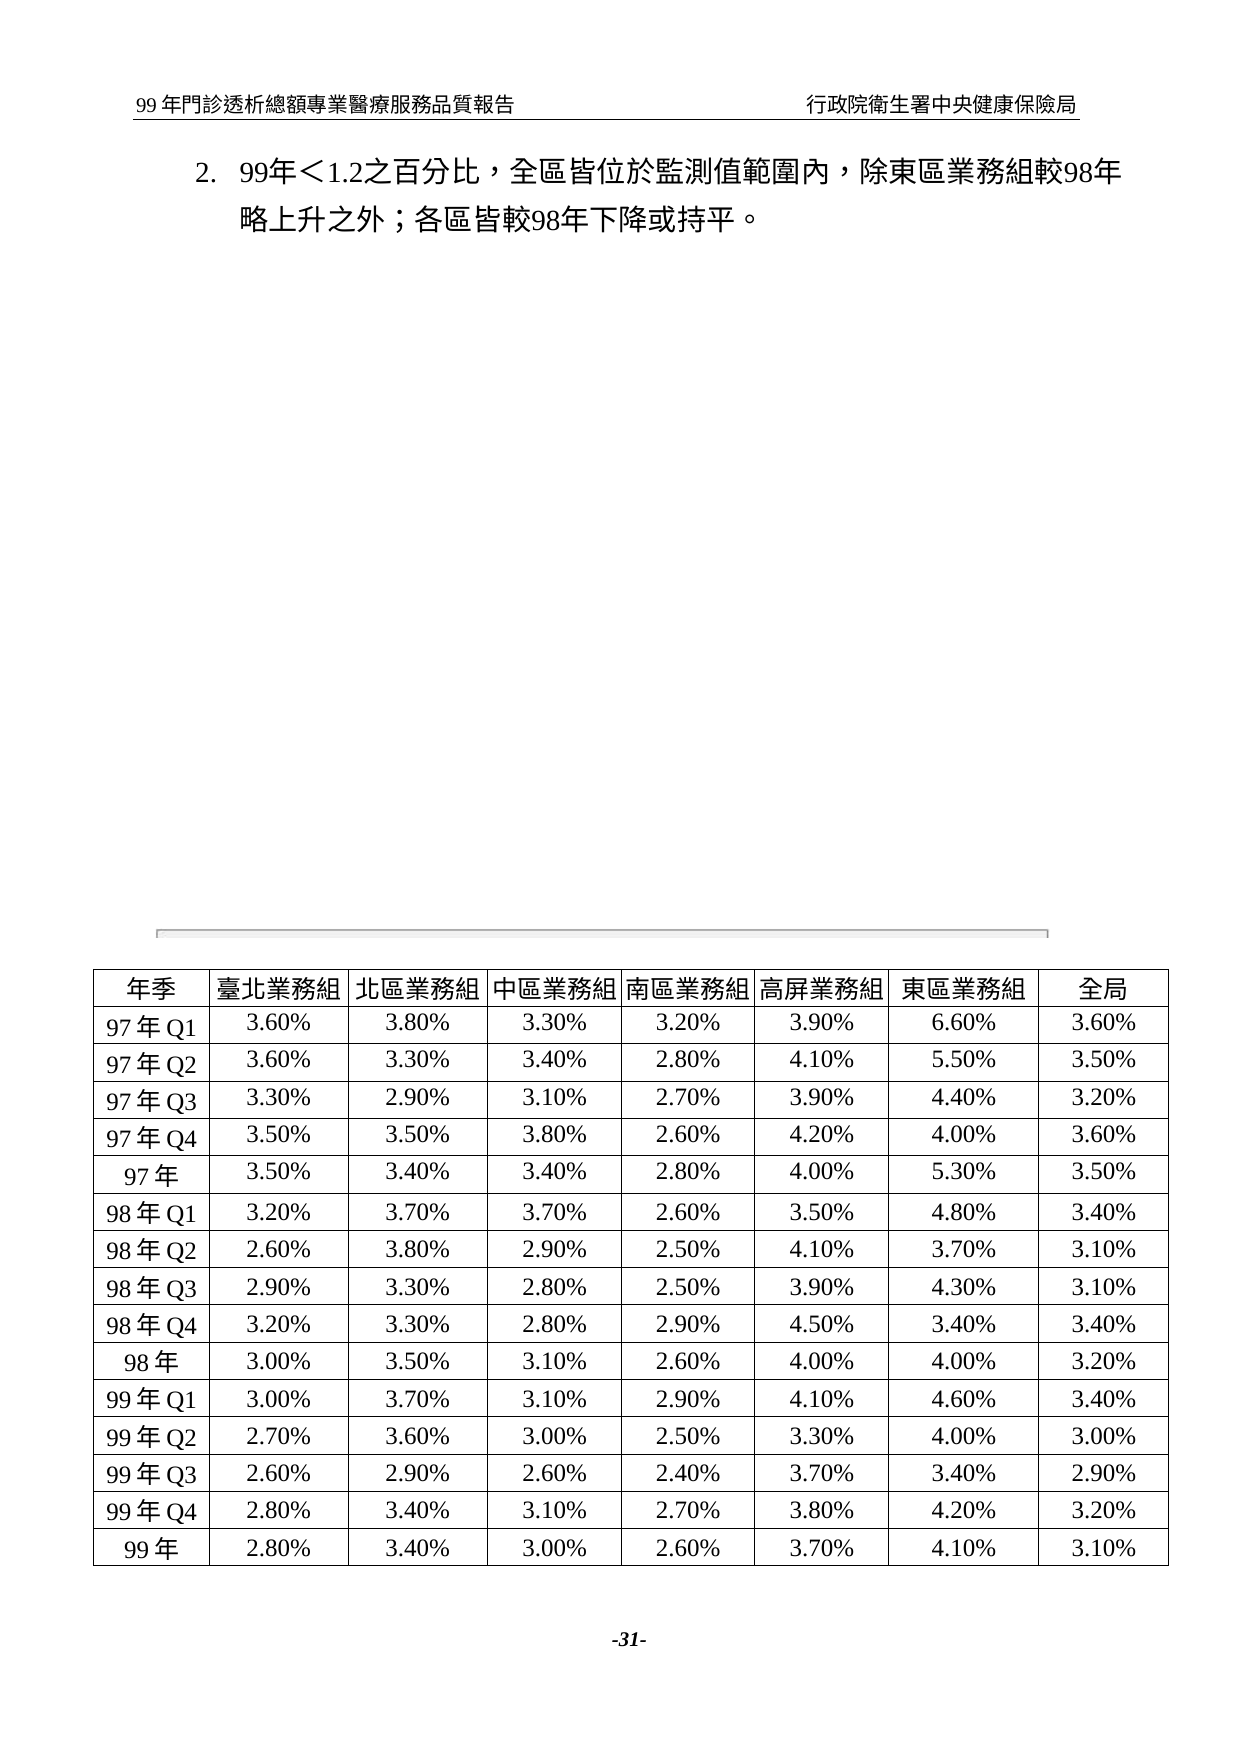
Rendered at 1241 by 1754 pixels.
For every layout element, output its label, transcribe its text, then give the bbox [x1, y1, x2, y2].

table_cell 2.70% [210, 1417, 348, 1453]
table_cell 4.30% [889, 1268, 1038, 1304]
table_cell 3.70% [755, 1529, 888, 1565]
table_cell 3.40% [488, 1044, 621, 1081]
table_cell 97年Q2 [94, 1044, 209, 1081]
table_cell 2.80% [488, 1268, 621, 1304]
table_cell 97年Q1 [94, 1007, 209, 1043]
table_cell 3.10% [488, 1343, 621, 1379]
table_cell 2.90% [1039, 1455, 1168, 1491]
table_cell 4.10% [755, 1231, 888, 1267]
table_header 北區業務組 [349, 970, 487, 1006]
table_cell 3.00% [1039, 1417, 1168, 1453]
table_header 高屏業務組 [755, 970, 888, 1006]
table_header 中區業務組 [488, 970, 621, 1006]
table_header 南區業務組 [622, 970, 754, 1006]
table_cell 4.80% [889, 1194, 1038, 1230]
table_cell 2.90% [622, 1380, 754, 1416]
table_header 臺北業務組 [210, 970, 348, 1006]
table_cell 3.60% [210, 1007, 348, 1043]
table_cell 3.20% [210, 1305, 348, 1342]
table_cell 3.50% [349, 1343, 487, 1379]
table_cell 5.30% [889, 1156, 1038, 1192]
table_cell 5.50% [889, 1044, 1038, 1081]
table_cell 3.30% [210, 1082, 348, 1118]
table_cell 3.20% [210, 1194, 348, 1230]
table_cell 3.30% [488, 1007, 621, 1043]
table_header 東區業務組 [889, 970, 1038, 1006]
table_cell 3.40% [488, 1156, 621, 1192]
table_cell 2.90% [488, 1231, 621, 1267]
table_cell 2.80% [210, 1529, 348, 1565]
table_cell 3.90% [755, 1268, 888, 1304]
table_cell 3.80% [755, 1492, 888, 1528]
table_cell 2.60% [210, 1231, 348, 1267]
table_cell 3.10% [488, 1082, 621, 1118]
table_cell 4.00% [755, 1343, 888, 1379]
table_cell 2.80% [210, 1492, 348, 1528]
picture [155, 928, 1050, 938]
table_cell 2.90% [349, 1082, 487, 1118]
table_cell 99年Q4 [94, 1492, 209, 1528]
table_cell 3.60% [1039, 1007, 1168, 1043]
table_cell 2.50% [622, 1417, 754, 1453]
table_cell 3.60% [210, 1044, 348, 1081]
table_cell 3.50% [210, 1156, 348, 1192]
table_cell 98年Q1 [94, 1194, 209, 1230]
table_cell 4.20% [755, 1119, 888, 1155]
table_cell 3.50% [210, 1119, 348, 1155]
table_cell 3.40% [1039, 1305, 1168, 1342]
table_cell 98年Q3 [94, 1268, 209, 1304]
table_cell 2.90% [622, 1305, 754, 1342]
table_cell 98年Q2 [94, 1231, 209, 1267]
table_cell 3.70% [488, 1194, 621, 1230]
table_cell 3.00% [210, 1343, 348, 1379]
table_cell 3.10% [488, 1380, 621, 1416]
table_cell 4.40% [889, 1082, 1038, 1118]
table_cell 2.60% [622, 1119, 754, 1155]
table_cell 4.10% [755, 1044, 888, 1081]
table_cell 3.50% [349, 1119, 487, 1155]
table_cell 3.30% [349, 1268, 487, 1304]
table_cell 97年Q3 [94, 1082, 209, 1118]
table_cell 3.40% [889, 1455, 1038, 1491]
table_cell 2.70% [622, 1492, 754, 1528]
table_cell 4.00% [755, 1156, 888, 1192]
table_cell 4.50% [755, 1305, 888, 1342]
table_cell 2.80% [488, 1305, 621, 1342]
table_cell 2.80% [622, 1156, 754, 1192]
table_cell 3.30% [755, 1417, 888, 1453]
table_cell 3.60% [1039, 1119, 1168, 1155]
table_cell 97年Q4 [94, 1119, 209, 1155]
table_cell 4.00% [889, 1343, 1038, 1379]
table_cell 3.00% [488, 1529, 621, 1565]
table_cell 6.60% [889, 1007, 1038, 1043]
table_cell 99年Q3 [94, 1455, 209, 1491]
table_cell 3.00% [488, 1417, 621, 1453]
table_cell 3.80% [349, 1231, 487, 1267]
table_cell 4.60% [889, 1380, 1038, 1416]
table_cell 3.40% [1039, 1380, 1168, 1416]
table_header 全局 [1039, 970, 1168, 1006]
table_cell 3.20% [622, 1007, 754, 1043]
table_cell 4.00% [889, 1119, 1038, 1155]
table_cell 3.50% [1039, 1044, 1168, 1081]
table_cell 4.10% [889, 1529, 1038, 1565]
table_cell 2.60% [622, 1194, 754, 1230]
table_cell 3.60% [349, 1417, 487, 1453]
table_cell 3.80% [349, 1007, 487, 1043]
table_cell 2.80% [622, 1044, 754, 1081]
table_cell 3.10% [1039, 1268, 1168, 1304]
table_cell 3.30% [349, 1305, 487, 1342]
table_cell 4.20% [889, 1492, 1038, 1528]
table_cell 3.90% [755, 1082, 888, 1118]
table_cell 3.00% [210, 1380, 348, 1416]
table_cell 3.40% [1039, 1194, 1168, 1230]
table_cell 3.10% [1039, 1529, 1168, 1565]
table_cell 3.70% [349, 1380, 487, 1416]
table_header 年季 [94, 970, 209, 1006]
table_cell 3.80% [488, 1119, 621, 1155]
table_cell 2.70% [622, 1082, 754, 1118]
table_cell 3.70% [755, 1455, 888, 1491]
table_cell 2.50% [622, 1231, 754, 1267]
table_cell 99年 [94, 1529, 209, 1565]
table_cell 2.90% [349, 1455, 487, 1491]
table_cell 3.40% [349, 1156, 487, 1192]
table_cell 2.60% [488, 1455, 621, 1491]
table_cell 2.40% [622, 1455, 754, 1491]
table_cell 98年 [94, 1343, 209, 1379]
table_cell 3.70% [349, 1194, 487, 1230]
table_cell 3.70% [889, 1231, 1038, 1267]
table_cell 3.50% [1039, 1156, 1168, 1192]
table_cell 2.50% [622, 1268, 754, 1304]
table_cell 3.40% [349, 1529, 487, 1565]
table_cell 3.10% [1039, 1231, 1168, 1267]
table_cell 3.20% [1039, 1492, 1168, 1528]
table_cell 3.40% [349, 1492, 487, 1528]
table_cell 2.60% [622, 1343, 754, 1379]
table_cell 2.60% [210, 1455, 348, 1491]
table_cell 99年Q2 [94, 1417, 209, 1453]
table_cell 2.90% [210, 1268, 348, 1304]
table_cell 3.50% [755, 1194, 888, 1230]
table_cell 3.30% [349, 1044, 487, 1081]
list 99年＜1.2之百分比，全區皆位於監測值範圍內，除東區業務組較98年略上升之外；各區皆較98年下降或持平。 [195, 144, 1122, 240]
table_cell 4.00% [889, 1417, 1038, 1453]
table_cell 3.20% [1039, 1082, 1168, 1118]
table_cell 4.10% [755, 1380, 888, 1416]
table_cell 2.60% [622, 1529, 754, 1565]
table_cell 3.10% [488, 1492, 621, 1528]
table_cell 98年Q4 [94, 1305, 209, 1342]
table_cell 3.90% [755, 1007, 888, 1043]
table_cell 97年 [94, 1156, 209, 1192]
table_cell 3.40% [889, 1305, 1038, 1342]
table_cell 3.20% [1039, 1343, 1168, 1379]
table_cell 99年Q1 [94, 1380, 209, 1416]
